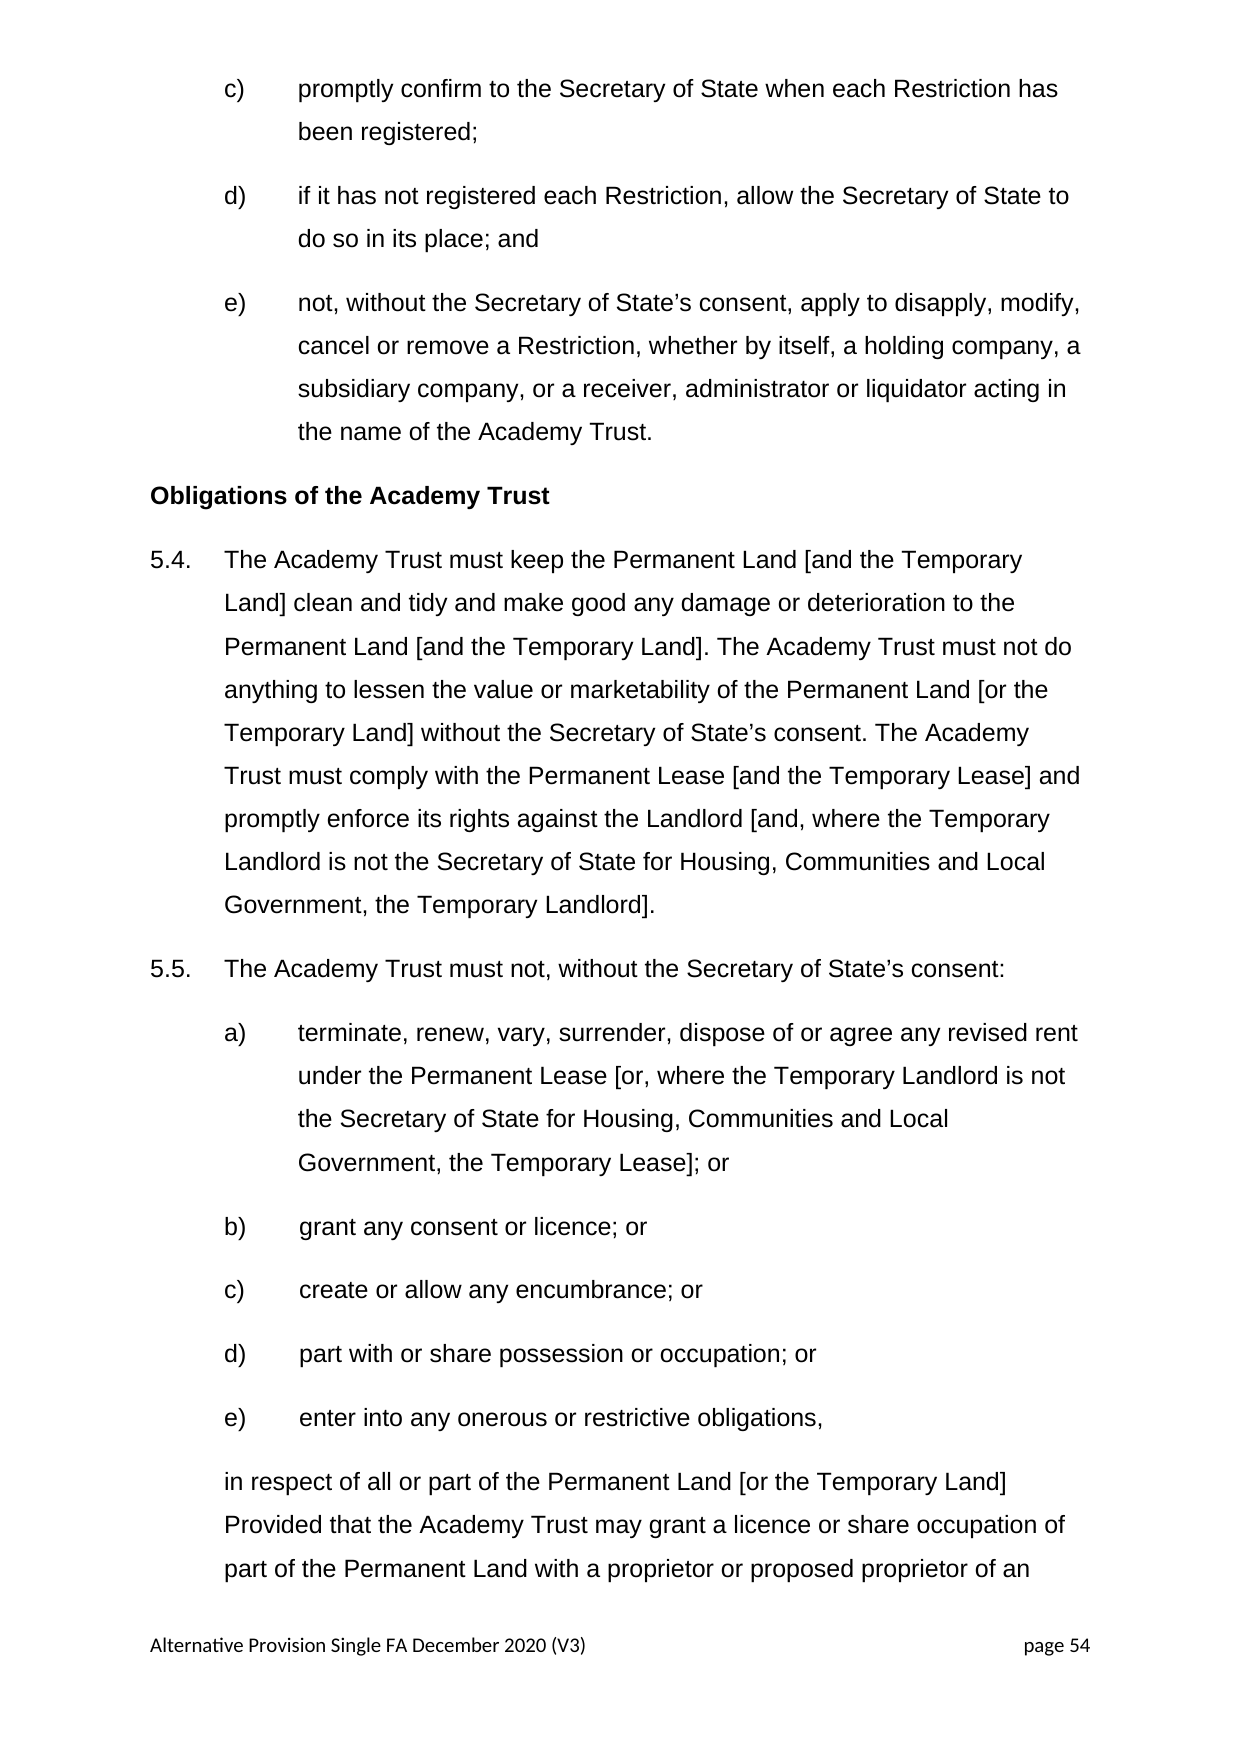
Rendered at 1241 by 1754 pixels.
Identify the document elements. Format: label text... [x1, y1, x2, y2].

text c) promptly confirm to the Secretary of State when each Restriction has been registered; [224, 74, 1090, 146]
text Obligations of the Academy Trust [150, 481, 1090, 510]
text in respect of all or part of the Permanent Land [or the Temporary Land] Provided that the Academy Trust may grant a licence or share occupation of part of the Permanent Land with a proprietor or proposed proprietor of an [224, 1467, 1090, 1582]
text e) not, without the Secretary of State’s consent, apply to disapply, modify, cancel or remove a Restriction, whether by itself, a holding company, a subsidiary company, or a receiver, administrator or liquidator acting in the name of the Academy Trust. [224, 288, 1090, 446]
list part with or share possession or occupation; or [224, 1339, 1090, 1368]
text d) if it has not registered each Restriction, allow the Secretary of State to do so in its place; and [224, 181, 1090, 253]
list enter into any onerous or restrictive obligations, [224, 1403, 1090, 1432]
list The Academy Trust must keep the Permanent Land [and the Temporary Land] clean and tidy and make good any damage or deterioration to the Permanent Land [and the Temporary Land]. The Academy Trust must not do anything to lessen the value or marketability of the Permanent Land [or the Temporary Land] without the Secretary of State’s consent. The Academy Trust must comply with the Permanent Lease [and the Temporary Lease] and promptly enforce its rights against the Landlord [and, where the Temporary Landlord is not the Secretary of State for Housing, Communities and Local Government, the Temporary Landlord]. [150, 545, 1090, 919]
list terminate, renew, vary, surrender, dispose of or agree any revised rent under the Permanent Lease [or, where the Temporary Landlord is not the Secretary of State for Housing, Communities and Local Government, the Temporary Lease]; or [224, 1018, 1090, 1176]
list The Academy Trust must not, without the Secretary of State’s consent: [150, 954, 1090, 983]
list grant any consent or licence; or [224, 1211, 1090, 1240]
list create or allow any encumbrance; or [224, 1275, 1090, 1304]
